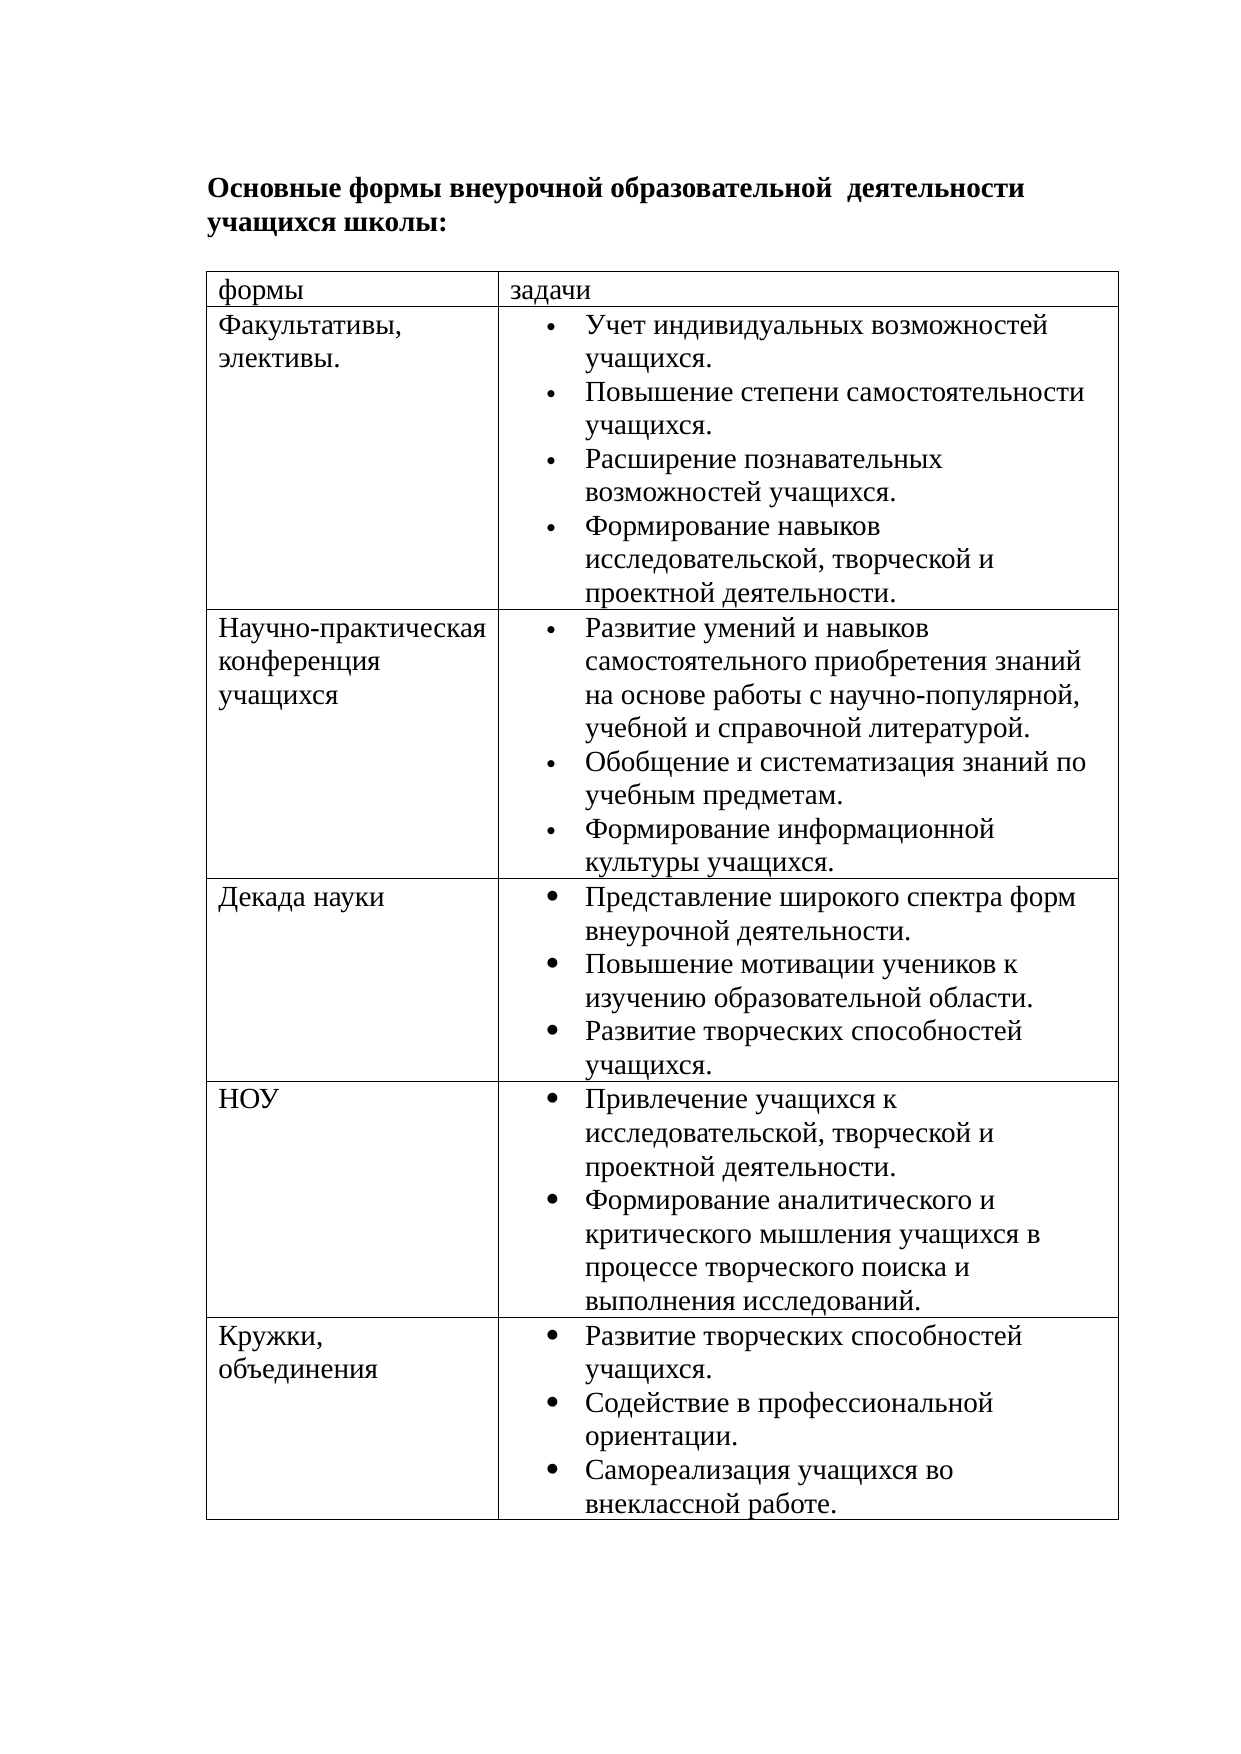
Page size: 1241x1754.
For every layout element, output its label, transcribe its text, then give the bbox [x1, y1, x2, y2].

table_cell Учет индивидуальных возможностей учащихся. Повышение степени самостоятельности учащихся. Расширение познавательных возможностей учащихся. Формирование навыков исследовательской, творческой и проектной деятельности. [499, 307, 1118, 609]
table_cell Факультативы, элективы. [207, 307, 498, 609]
table_header задачи [499, 272, 1118, 306]
table_cell Представление широкого спектра форм внеурочной деятельности. Повышение мотивации учеников к изучению образовательной области. Развитие творческих способностей учащихся. [499, 879, 1118, 1081]
table_cell НОУ [207, 1082, 498, 1317]
table_cell Развитие умений и навыков самостоятельного приобретения знаний на основе работы с научно-популярной, учебной и справочной литературой. Обобщение и систематизация знаний по учебным предметам. Формирование информационной культуры учащихся. [499, 610, 1118, 878]
table_header формы [207, 272, 498, 306]
table_cell Привлечение учащихся к исследовательской, творческой и проектной деятельности. Формирование аналитического и критического мышления учащихся в процессе творческого поиска и выполнения исследований. [499, 1082, 1118, 1317]
table_cell Научно-практическая конференция учащихся [207, 610, 498, 878]
table_cell Декада науки [207, 879, 498, 1081]
table_cell Развитие творческих способностей учащихся. Содействие в профессиональной ориентации. Самореализация учащихся во внеклассной работе. [499, 1318, 1118, 1519]
table_cell Кружки, объединения [207, 1318, 498, 1519]
text Основные формы внеурочной образовательной деятельности учащихся школы: [207, 171, 1122, 238]
